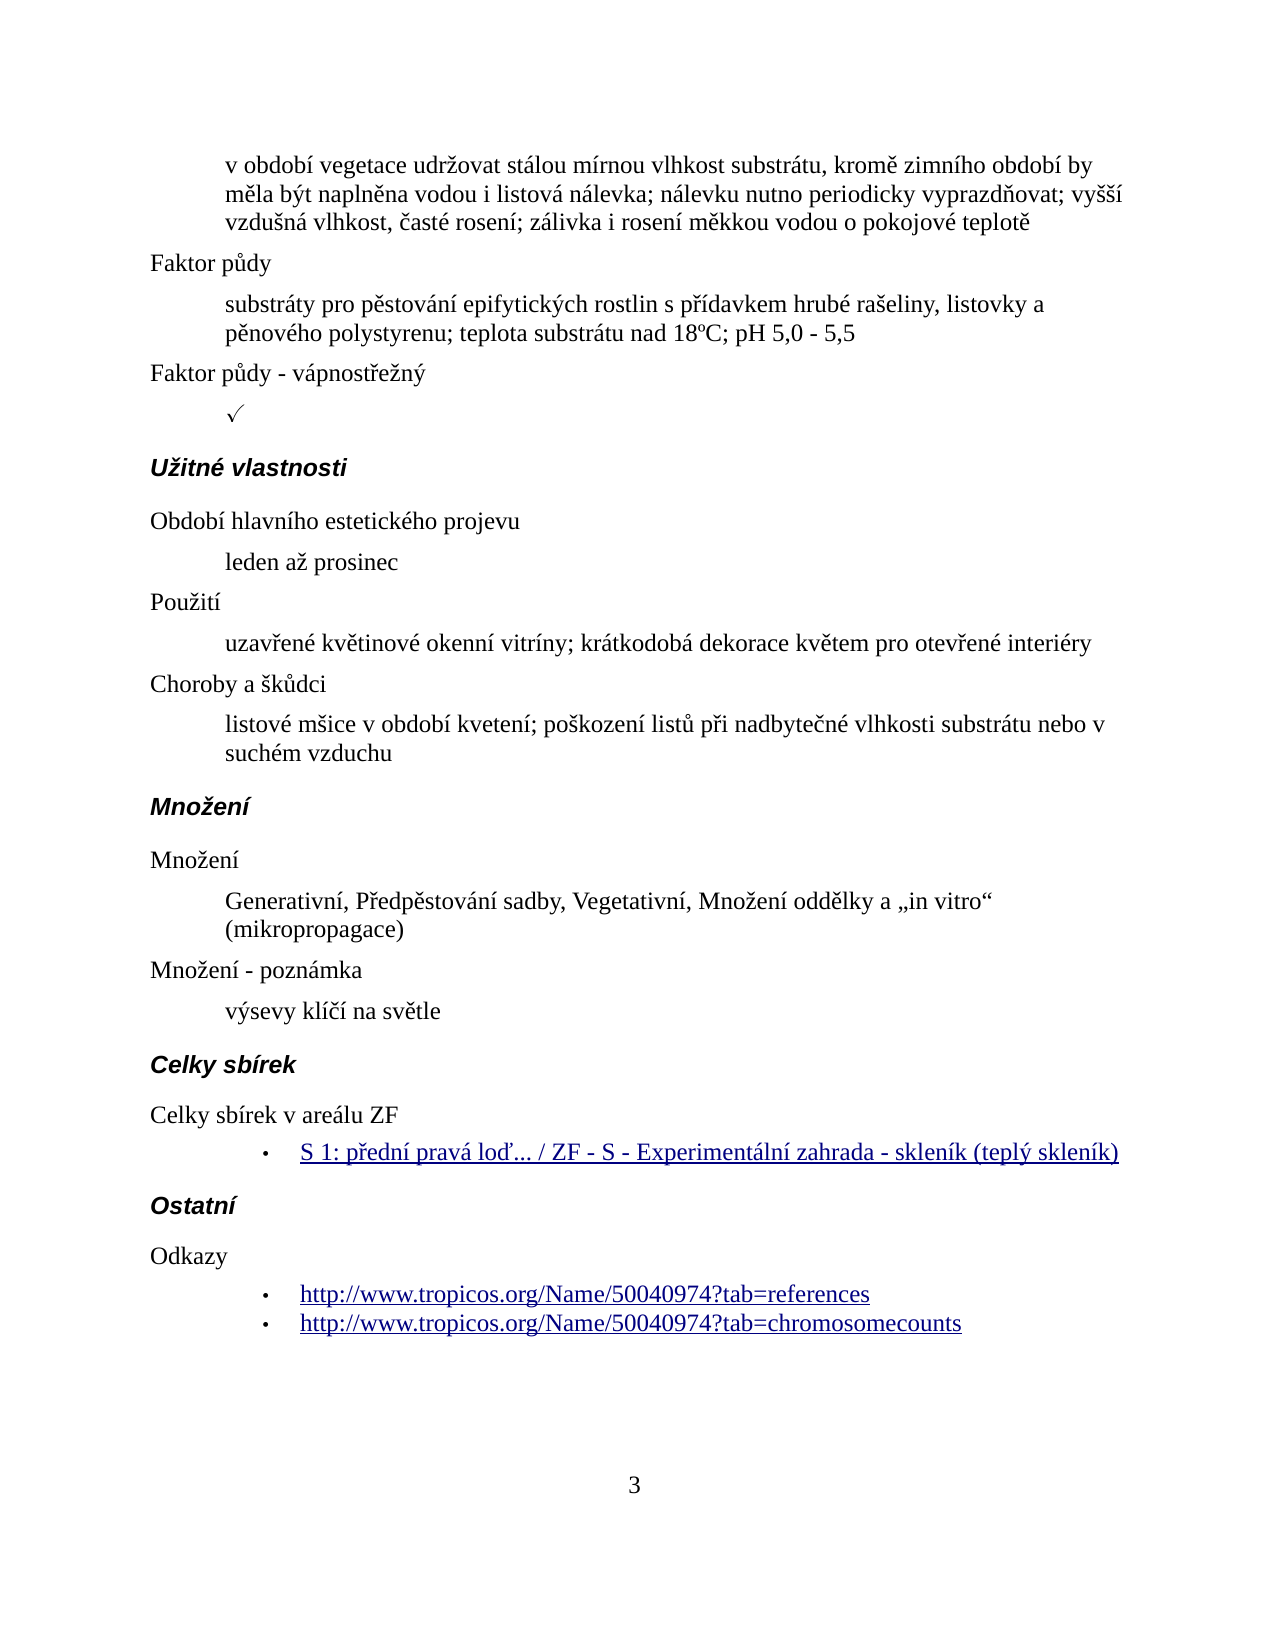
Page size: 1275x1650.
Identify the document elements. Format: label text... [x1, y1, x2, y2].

text substráty pro pěstování epifytických rostlin s přídavkem hrubé rašeliny, listovky a pěnového polystyrenu; teplota substrátu nad 18ºC; pH 5,0 - 5,5 [225, 289, 1125, 346]
subtitle Ostatní [150, 1191, 1125, 1220]
subtitle Celky sbírek [150, 1050, 1125, 1078]
text Generativní, Předpěstování sadby, Vegetativní, Množení oddělky a „in vitro“ (mikropropagace) [225, 886, 1125, 943]
text Množení - poznámka [150, 955, 1125, 984]
text Odkazy [150, 1241, 1125, 1270]
subtitle Množení [150, 792, 1125, 821]
text listové mšice v období kvetení; poškození listů při nadbytečné vlhkosti substrátu nebo v suchém vzduchu [225, 709, 1125, 767]
subtitle Užitné vlastnosti [150, 453, 1125, 481]
text výsevy klíčí na světle [225, 996, 1125, 1025]
text Faktor půdy [150, 248, 1125, 277]
text Celky sbírek v areálu ZF [150, 1100, 1125, 1128]
list S 1: přední pravá loď... / ZF - S - Experimentální zahrada - skleník (teplý skleník) [262, 1137, 1125, 1166]
text Množení [150, 845, 1125, 874]
text ✓ [225, 399, 1125, 428]
text v období vegetace udržovat stálou mírnou vlhkost substrátu, kromě zimního období by měla být naplněna vodou i listová nálevka; nálevku nutno periodicky vyprazdňovat; vyšší vzdušná vlhkost, časté rosení; zálivka i rosení měkkou vodou o pokojové teplotě [225, 150, 1125, 236]
list http://www.tropicos.org/Name/50040974?tab=chromosomecounts [262, 1308, 1125, 1336]
text Choroby a škůdci [150, 669, 1125, 698]
text Použití [150, 587, 1125, 616]
text uzavřené květinové okenní vitríny; krátkodobá dekorace květem pro otevřené interiéry [225, 628, 1125, 657]
text leden až prosinec [225, 547, 1125, 575]
text Faktor půdy - vápnostřežný [150, 358, 1125, 387]
list http://www.tropicos.org/Name/50040974?tab=references [262, 1279, 1125, 1308]
text Období hlavního estetického projevu [150, 506, 1125, 535]
